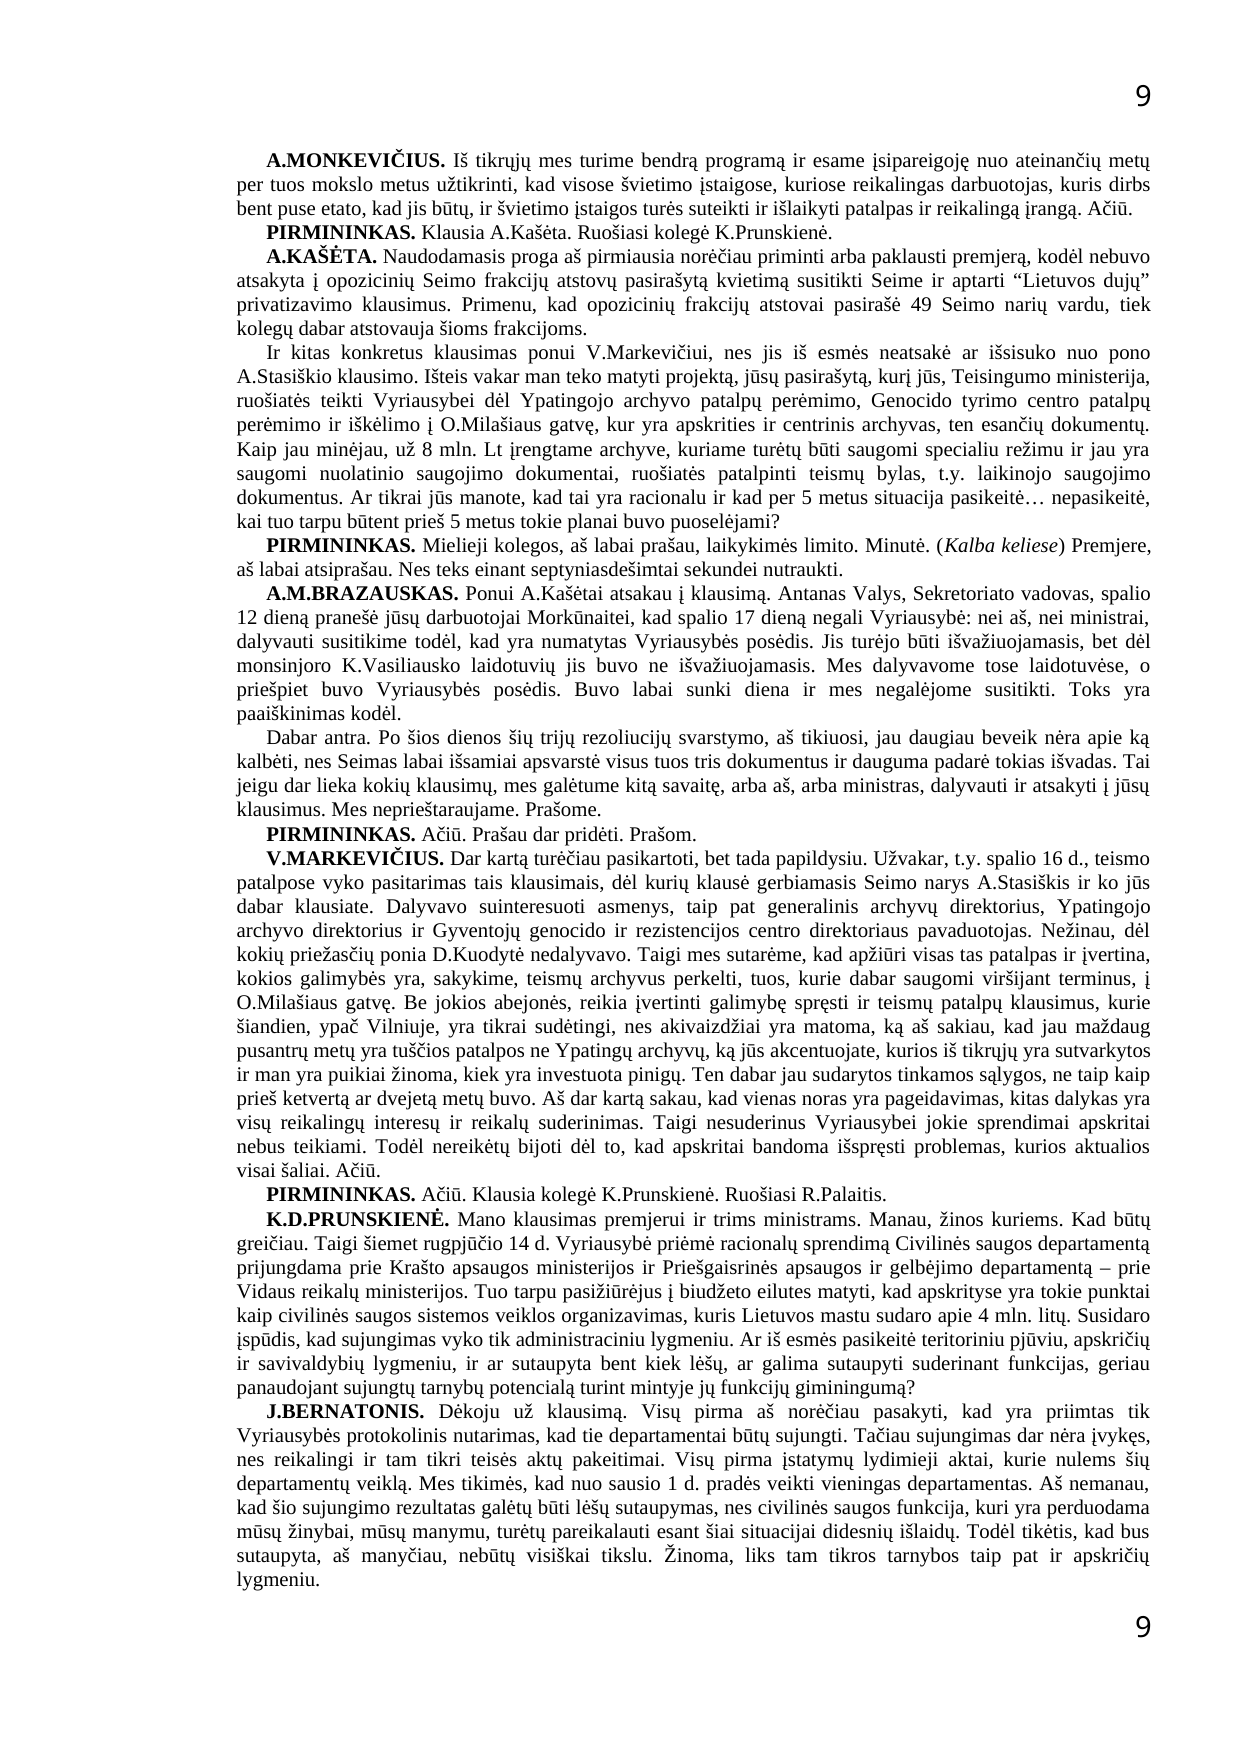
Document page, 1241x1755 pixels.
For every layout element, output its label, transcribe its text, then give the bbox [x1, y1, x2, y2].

text J.BERNATONIS. Dėkoju už klausimą. Visų pirma aš norėčiau pasakyti, kad yra priimtas tik Vyriausybės protokolinis nutarimas, kad tie departamentai būtų sujungti. Tačiau sujungimas dar nėra įvykęs, nes reikalingi ir tam tikri teisės aktų pakeitimai. Visų pirma įstatymų lydimieji aktai, kurie nulems šių departamentų veiklą. Mes tikimės, kad nuo sausio 1 d. pradės veikti vieningas departamentas. Aš nemanau, kad šio sujungimo rezultatas galėtų būti lėšų sutaupymas, nes civilinės saugos funkcija, kuri yra perduodama mūsų žinybai, mūsų manymu, turėtų pareikalauti esant šiai situacijai didesnių išlaidų. Todėl tikėtis, kad bus sutaupyta, aš manyčiau, nebūtų visiškai tikslu. Žinoma, liks tam tikros tarnybos taip pat ir apskričių lygmeniu. [236, 1399, 1152, 1591]
text A.M.Brazauskas. Ponui A.Kašėtai atsakau į klausimą. Antanas Valys, Sekretoriato vadovas, spalio 12 dieną pranešė jūsų darbuotojai Morkūnaitei, kad spalio 17 dieną negali Vyriausybė: nei aš, nei ministrai, dalyvauti susitikime todėl, kad yra numatytas Vyriausybės posėdis. Jis turėjo būti išvažiuojamasis, bet dėl monsinjoro K.Vasiliausko laidotuvių jis buvo ne išvažiuojamasis. Mes dalyvavome tose laidotuvėse, o priešpiet buvo Vyriausybės posėdis. Buvo labai sunki diena ir mes negalėjome susitikti. Toks yra paaiškinimas kodėl. [236, 581, 1152, 725]
text PIRMININKAS. Klausia A.Kašėta. Ruošiasi kolegė K.Prunskienė. [236, 220, 1152, 244]
text Ir kitas konkretus klausimas ponui V.Markevičiui, nes jis iš esmės neatsakė ar išsisuko nuo pono A.Stasiškio klausimo. Išteis vakar man teko matyti projektą, jūsų pasirašytą, kurį jūs, Teisingumo ministerija, ruošiatės teikti Vyriausybei dėl Ypatingojo archyvo patalpų perėmimo, Genocido tyrimo centro patalpų perėmimo ir iškėlimo į O.Milašiaus gatvę, kur yra apskrities ir centrinis archyvas, ten esančių dokumentų. Kaip jau minėjau, už 8 mln. Lt įrengtame archyve, kuriame turėtų būti saugomi specialiu režimu ir jau yra saugomi nuolatinio saugojimo dokumentai, ruošiatės patalpinti teismų bylas, t.y. laikinojo saugojimo dokumentus. Ar tikrai jūs manote, kad tai yra racionalu ir kad per 5 metus situacija pasikeitė… nepasikeitė, kai tuo tarpu būtent prieš 5 metus tokie planai buvo puoselėjami? [236, 340, 1152, 533]
text A.KAŠĖTA. Naudodamasis proga aš pirmiausia norėčiau priminti arba paklausti premjerą, kodėl nebuvo atsakyta į opozicinių Seimo frakcijų atstovų pasirašytą kvietimą susitikti Seime ir aptarti “Lietuvos dujų” privatizavimo klausimus. Primenu, kad opozicinių frakcijų atstovai pasirašė 49 Seimo narių vardu, tiek kolegų dabar atstovauja šioms frakcijoms. [236, 244, 1152, 340]
text V.MARKEVIČIUS. Dar kartą turėčiau pasikartoti, bet tada papildysiu. Užvakar, t.y. spalio 16 d., teismo patalpose vyko pasitarimas tais klausimais, dėl kurių klausė gerbiamasis Seimo narys A.Stasiškis ir ko jūs dabar klausiate. Dalyvavo suinteresuoti asmenys, taip pat generalinis archyvų direktorius, Ypatingojo archyvo direktorius ir Gyventojų genocido ir rezistencijos centro direktoriaus pavaduotojas. Nežinau, dėl kokių priežasčių ponia D.Kuodytė nedalyvavo. Taigi mes sutarėme, kad apžiūri visas tas patalpas ir įvertina, kokios galimybės yra, sakykime, teismų archyvus perkelti, tuos, kurie dabar saugomi viršijant terminus, į O.Milašiaus gatvę. Be jokios abejonės, reikia įvertinti galimybę spręsti ir teismų patalpų klausimus, kurie šiandien, ypač Vilniuje, yra tikrai sudėtingi, nes akivaizdžiai yra matoma, ką aš sakiau, kad jau maždaug pusantrų metų yra tuščios patalpos ne Ypatingų archyvų, ką jūs akcentuojate, kurios iš tikrųjų yra sutvarkytos ir man yra puikiai žinoma, kiek yra investuota pinigų. Ten dabar jau sudarytos tinkamos sąlygos, ne taip kaip prieš ketvertą ar dvejetą metų buvo. Aš dar kartą sakau, kad vienas noras yra pageidavimas, kitas dalykas yra visų reikalingų interesų ir reikalų suderinimas. Taigi nesuderinus Vyriausybei jokie sprendimai apskritai nebus teikiami. Todėl nereikėtų bijoti dėl to, kad apskritai bandoma išspręsti problemas, kurios aktualios visai šaliai. Ačiū. [236, 846, 1152, 1182]
text K.D.PRUNSKIENĖ. Mano klausimas premjerui ir trims ministrams. Manau, žinos kuriems. Kad būtų greičiau. Taigi šiemet rugpjūčio 14 d. Vyriausybė priėmė racionalų sprendimą Civilinės saugos departamentą prijungdama prie Krašto apsaugos ministerijos ir Priešgaisrinės apsaugos ir gelbėjimo departamentą – prie Vidaus reikalų ministerijos. Tuo tarpu pasižiūrėjus į biudžeto eilutes matyti, kad apskrityse yra tokie punktai kaip civilinės saugos sistemos veiklos organizavimas, kuris Lietuvos mastu sudaro apie 4 mln. litų. Susidaro įspūdis, kad sujungimas vyko tik administraciniu lygmeniu. Ar iš esmės pasikeitė teritoriniu pjūviu, apskričių ir savivaldybių lygmeniu, ir ar sutaupyta bent kiek lėšų, ar galima sutaupyti suderinant funkcijas, geriau panaudojant sujungtų tarnybų potencialą turint mintyje jų funkcijų giminingumą? [236, 1206, 1152, 1399]
text Dabar antra. Po šios dienos šių trijų rezoliucijų svarstymo, aš tikiuosi, jau daugiau beveik nėra apie ką kalbėti, nes Seimas labai išsamiai apsvarstė visus tuos tris dokumentus ir dauguma padarė tokias išvadas. Tai jeigu dar lieka kokių klausimų, mes galėtume kitą savaitę, arba aš, arba ministras, dalyvauti ir atsakyti į jūsų klausimus. Mes neprieštaraujame. Prašome. [236, 725, 1152, 821]
text A.MONKEVIČIUS. Iš tikrųjų mes turime bendrą programą ir esame įsipareigoję nuo ateinančių metų per tuos mokslo metus užtikrinti, kad visose švietimo įstaigose, kuriose reikalingas darbuotojas, kuris dirbs bent puse etato, kad jis būtų, ir švietimo įstaigos turės suteikti ir išlaikyti patalpas ir reikalingą įrangą. Ačiū. [236, 148, 1152, 220]
text PIRMININKAS. Ačiū. Prašau dar pridėti. Prašom. [236, 821, 1152, 846]
text PIRMININKAS. Ačiū. Klausia kolegė K.Prunskienė. Ruošiasi R.Palaitis. [236, 1182, 1152, 1206]
text PIRMININKAS. Mielieji kolegos, aš labai prašau, laikykimės limito. Minutė. (Kalba keliese) Premjere, aš labai atsiprašau. Nes teks einant septyniasdešimtai sekundei nutraukti. [236, 533, 1152, 581]
